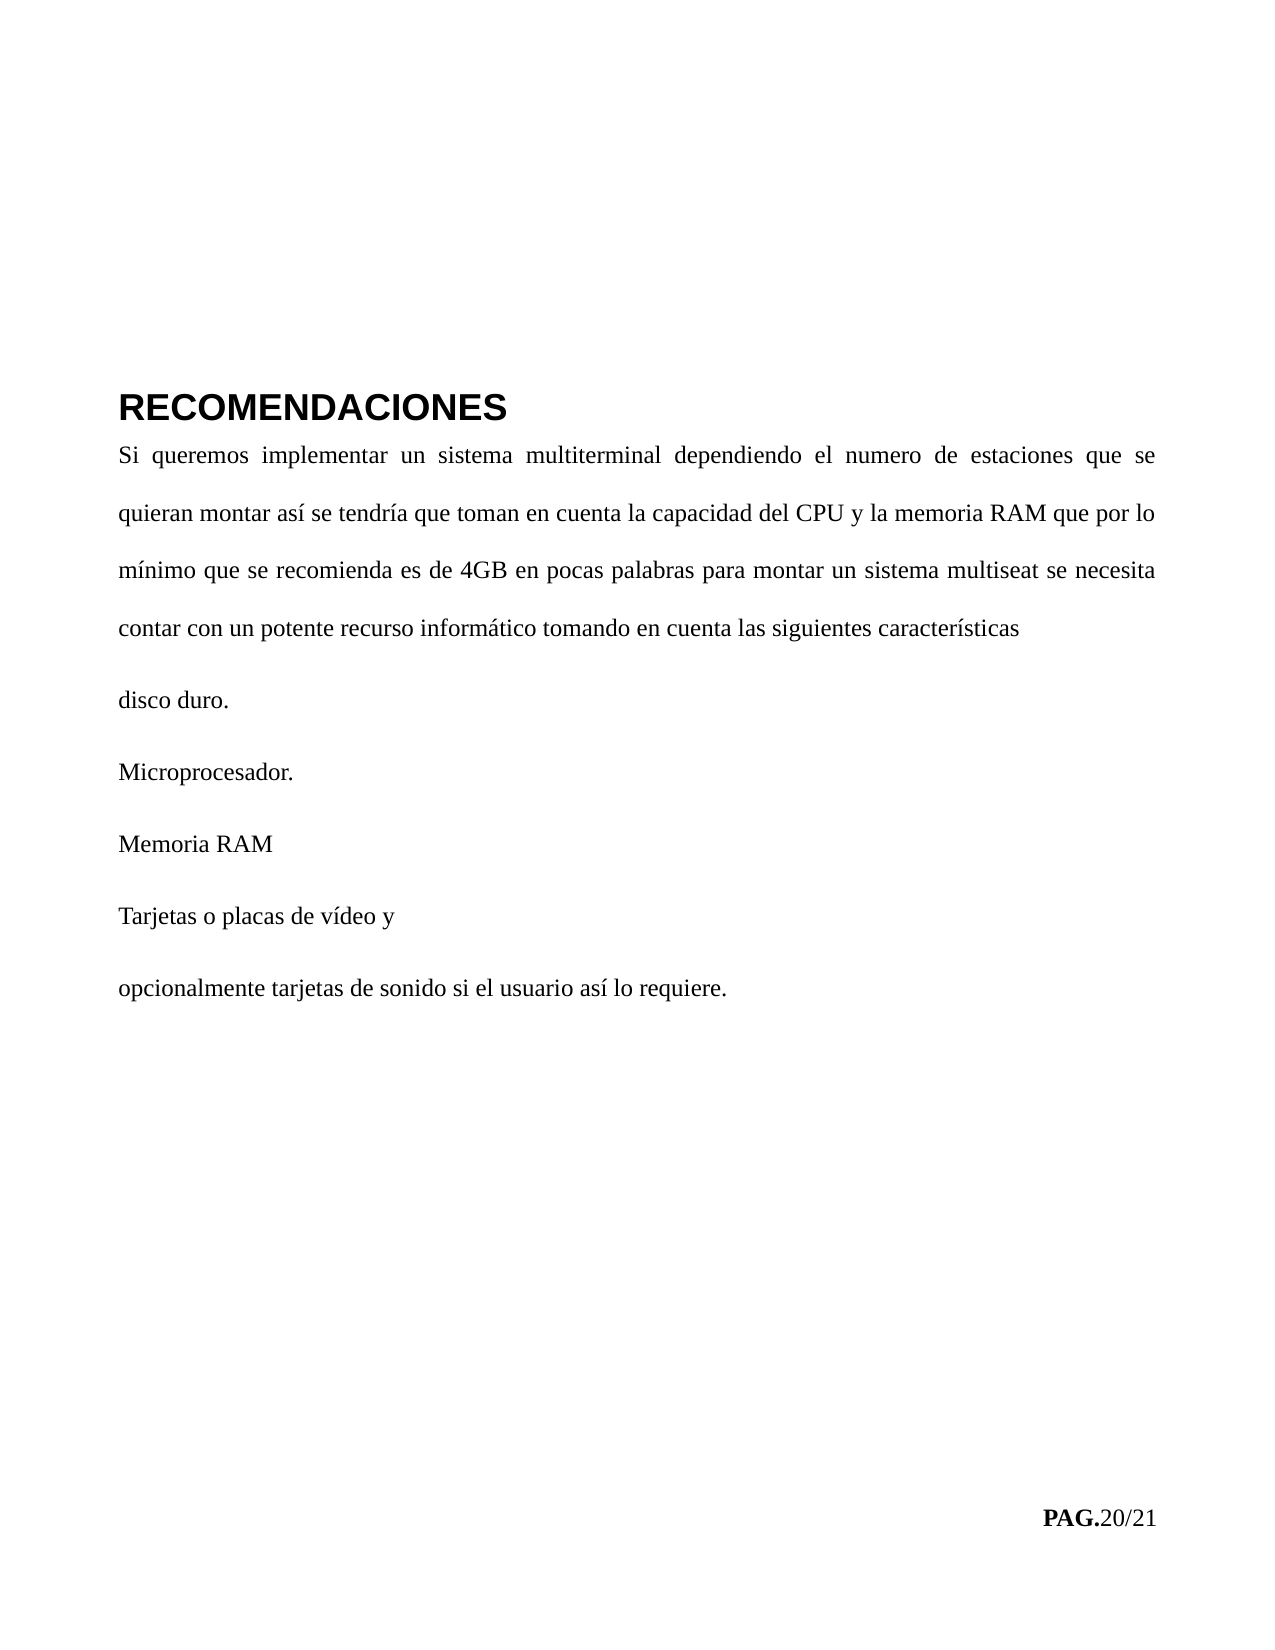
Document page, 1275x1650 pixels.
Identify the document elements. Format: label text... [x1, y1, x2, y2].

text Si queremos implementar un sistema multiterminal dependiendo el numero de estaciones que se quieran montar así se tendría que toman en cuenta la capacidad del CPU y la memoria RAM que por lo mínimo que se recomienda es de 4GB en pocas palabras para montar un sistema multiseat se necesita contar con un potente recurso informático tomando en cuenta las siguientes características [118, 440, 1157, 642]
text Microprocesador. [118, 757, 1157, 786]
text disco duro. [118, 685, 1157, 714]
text Memoria RAM [118, 829, 1157, 858]
text opcionalmente tarjetas de sonido si el usuario así lo requiere. [118, 973, 1157, 1002]
subtitle RECOMENDACIONES [118, 385, 1157, 428]
text Tarjetas o placas de vídeo y [118, 901, 1157, 930]
